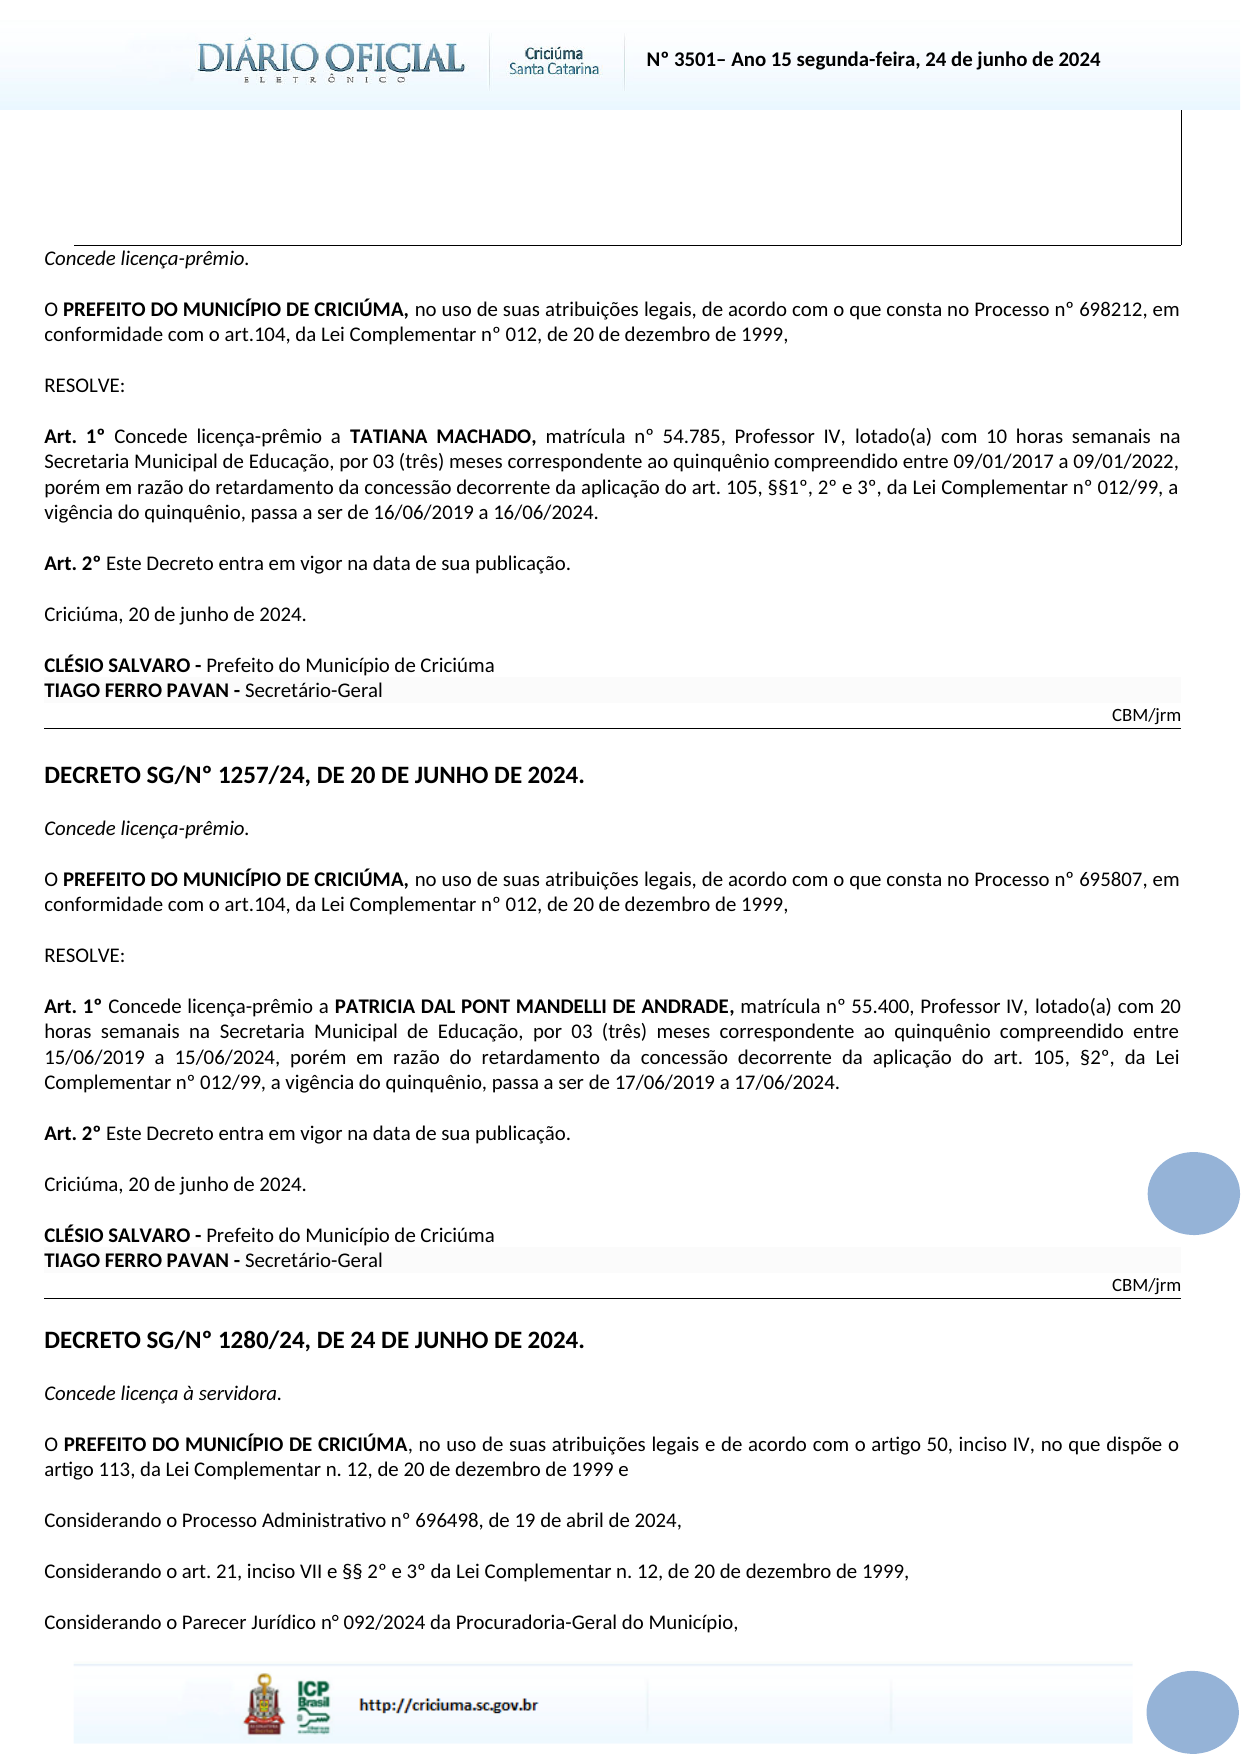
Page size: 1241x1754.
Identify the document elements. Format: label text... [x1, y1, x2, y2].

text RESOLVE: [44, 372, 1181, 398]
text TIAGO FERRO PAVAN - Secretário-Geral [44, 677, 1181, 703]
text Considerando o Parecer Jurídico n° 092/2024 da Procuradoria-Geral do Município, [44, 1609, 1181, 1634]
text TIAGO FERRO PAVAN - Secretário-Geral [44, 1247, 1181, 1273]
text DECRETO SG/Nº 1257/24, DE 20 DE JUNHO DE 2024. [44, 759, 1181, 790]
text O PREFEITO DO MUNICÍPIO DE CRICIÚMA, no uso de suas atribuições legais, de acordo com o que consta no Processo nº 695807, em conformidade com o art.104, da Lei Complementar nº 012, de 20 de dezembro de 1999, [44, 866, 1181, 917]
text O PREFEITO DO MUNICÍPIO DE CRICIÚMA, no uso de suas atribuições legais, de acordo com o que consta no Processo nº 698212, em conformidade com o art.104, da Lei Complementar nº 012, de 20 de dezembro de 1999, [44, 296, 1181, 347]
text Art. 1º Concede licença-prêmio a TATIANA MACHADO, matrícula nº 54.785, Professor IV, lotado(a) com 10 horas semanais na Secretaria Municipal de Educação, por 03 (três) meses correspondente ao quinquênio compreendido entre 09/01/2017 a 09/01/2022, porém em razão do retardamento da concessão decorrente da aplicação do art. 105, §§1º, 2º e 3º, da Lei Complementar nº 012/99, a vigência do quinquênio, passa a ser de 16/06/2019 a 16/06/2024. [44, 423, 1181, 525]
text Concede licença-prêmio. [44, 245, 1181, 271]
text CLÉSIO SALVARO - Prefeito do Município de Criciúma [44, 652, 1181, 677]
text Concede licença-prêmio. [44, 815, 1181, 841]
text Considerando o Processo Administrativo nº 696498, de 19 de abril de 2024, [44, 1507, 1181, 1533]
text RESOLVE: [44, 942, 1181, 968]
text DECRETO SG/Nº 1280/24, DE 24 DE JUNHO DE 2024. [44, 1324, 1181, 1355]
text Considerando o art. 21, inciso VII e §§ 2º e 3º da Lei Complementar n. 12, de 20 de dezembro de 1999, [44, 1558, 1181, 1583]
text Criciúma, 20 de junho de 2024. [44, 601, 1181, 626]
text O PREFEITO DO MUNICÍPIO DE CRICIÚMA, no uso de suas atribuições legais e de acordo com o artigo 50, inciso IV, no que dispõe o artigo 113, da Lei Complementar n. 12, de 20 de dezembro de 1999 e [44, 1431, 1181, 1482]
text Concede licença à servidora. [44, 1380, 1181, 1406]
text CLÉSIO SALVARO - Prefeito do Município de Criciúma [44, 1222, 1181, 1247]
text Art. 2º Este Decreto entra em vigor na data de sua publicação. [44, 550, 1181, 576]
text Art. 2º Este Decreto entra em vigor na data de sua publicação. [44, 1120, 1181, 1146]
text CBM/jrm [44, 1273, 1181, 1298]
text Criciúma, 20 de junho de 2024. [44, 1171, 1154, 1196]
text CBM/jrm [44, 703, 1181, 728]
text Art. 1º Concede licença-prêmio a PATRICIA DAL PONT MANDELLI DE ANDRADE, matrícula nº 55.400, Professor IV, lotado(a) com 20 horas semanais na Secretaria Municipal de Educação, por 03 (três) meses correspondente ao quinquênio compreendido entre 15/06/2019 a 15/06/2024, porém em razão do retardamento da concessão decorrente da aplicação do art. 105, §2º, da Lei Complementar nº 012/99, a vigência do quinquênio, passa a ser de 17/06/2019 a 17/06/2024. [44, 993, 1181, 1095]
